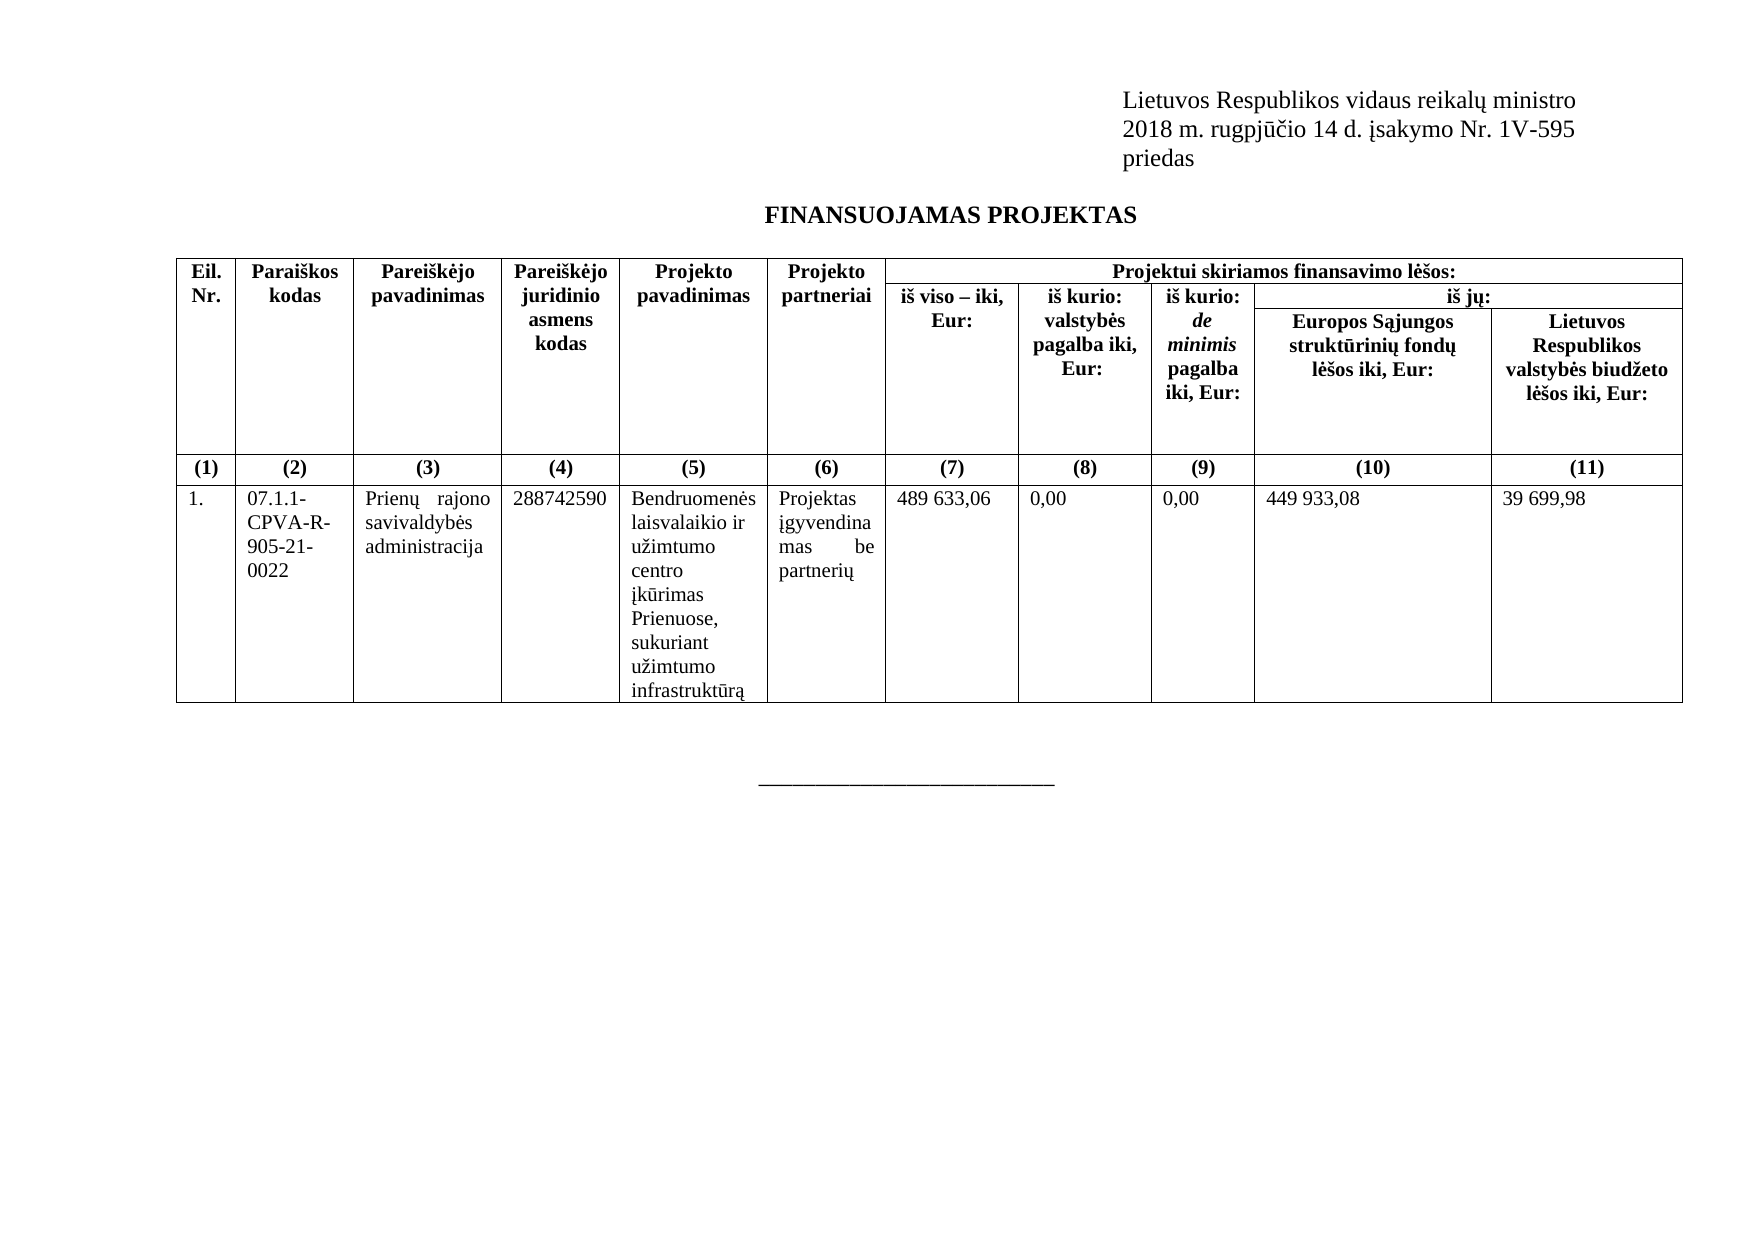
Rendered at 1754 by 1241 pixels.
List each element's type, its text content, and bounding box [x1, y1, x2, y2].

table_cell 0,00 [1152, 486, 1254, 702]
table_cell Prienų rajono savivaldybės administracija [354, 486, 501, 702]
table_cell 0,00 [1019, 486, 1151, 702]
table_cell 1. [177, 486, 235, 702]
table_cell 489 633,06 [886, 486, 1018, 702]
table_cell Lietuvos Respublikos valstybės biudžeto lėšos iki, Eur: [1492, 309, 1682, 454]
table_cell (7) [886, 455, 1018, 485]
table_header Eil. Nr. [177, 259, 235, 454]
table_cell (2) [236, 455, 353, 485]
text priedas [1122, 143, 1636, 172]
table_cell Bendruomenės laisvalaikio ir užimtumo centro įkūrimas Prienuose, sukuriant užimtumo infrastruktūrą [620, 486, 767, 702]
text __________________________ [177, 761, 1636, 789]
table_cell (6) [768, 455, 885, 485]
table_cell iš jų: [1255, 284, 1682, 308]
table_cell Projektas įgyvendinamas be partnerių [768, 486, 885, 702]
table_cell iš kurio: de minimis pagalba iki, Eur: [1152, 284, 1254, 454]
table_header Pareiškėjo pavadinimas [354, 259, 501, 454]
text 2018 m. rugpjūčio 14 d. įsakymo Nr. 1V-595 [1122, 114, 1636, 143]
table_cell (5) [620, 455, 767, 485]
table_cell (8) [1019, 455, 1151, 485]
table_cell 449 933,08 [1255, 486, 1491, 702]
table_cell 07.1.1-CPVA-R-905-21-0022 [236, 486, 353, 702]
table_cell (4) [502, 455, 619, 485]
table_header Paraiškos kodas [236, 259, 353, 454]
table_cell (3) [354, 455, 501, 485]
table_cell iš kurio: valstybės pagalba iki, Eur: [1019, 284, 1151, 454]
table_header Projektui skiriamos finansavimo lėšos: [886, 259, 1682, 283]
table_cell Europos Sąjungos struktūrinių fondų lėšos iki, Eur: [1255, 309, 1491, 454]
text FINANSUOJAMAS PROJEKTAS [177, 200, 1636, 229]
table_header Projekto partneriai [768, 259, 885, 454]
table_cell (10) [1255, 455, 1491, 485]
table_cell 39 699,98 [1492, 486, 1682, 702]
table_cell (1) [177, 455, 235, 485]
table_cell iš viso – iki, Eur: [886, 284, 1018, 454]
table_cell (9) [1152, 455, 1254, 485]
table_header Projekto pavadinimas [620, 259, 767, 454]
table_header Pareiškėjo juridinio asmens kodas [502, 259, 619, 454]
text Lietuvos Respublikos vidaus reikalų ministro [1122, 85, 1636, 114]
table_cell (11) [1492, 455, 1682, 485]
table_cell 288742590 [502, 486, 619, 702]
